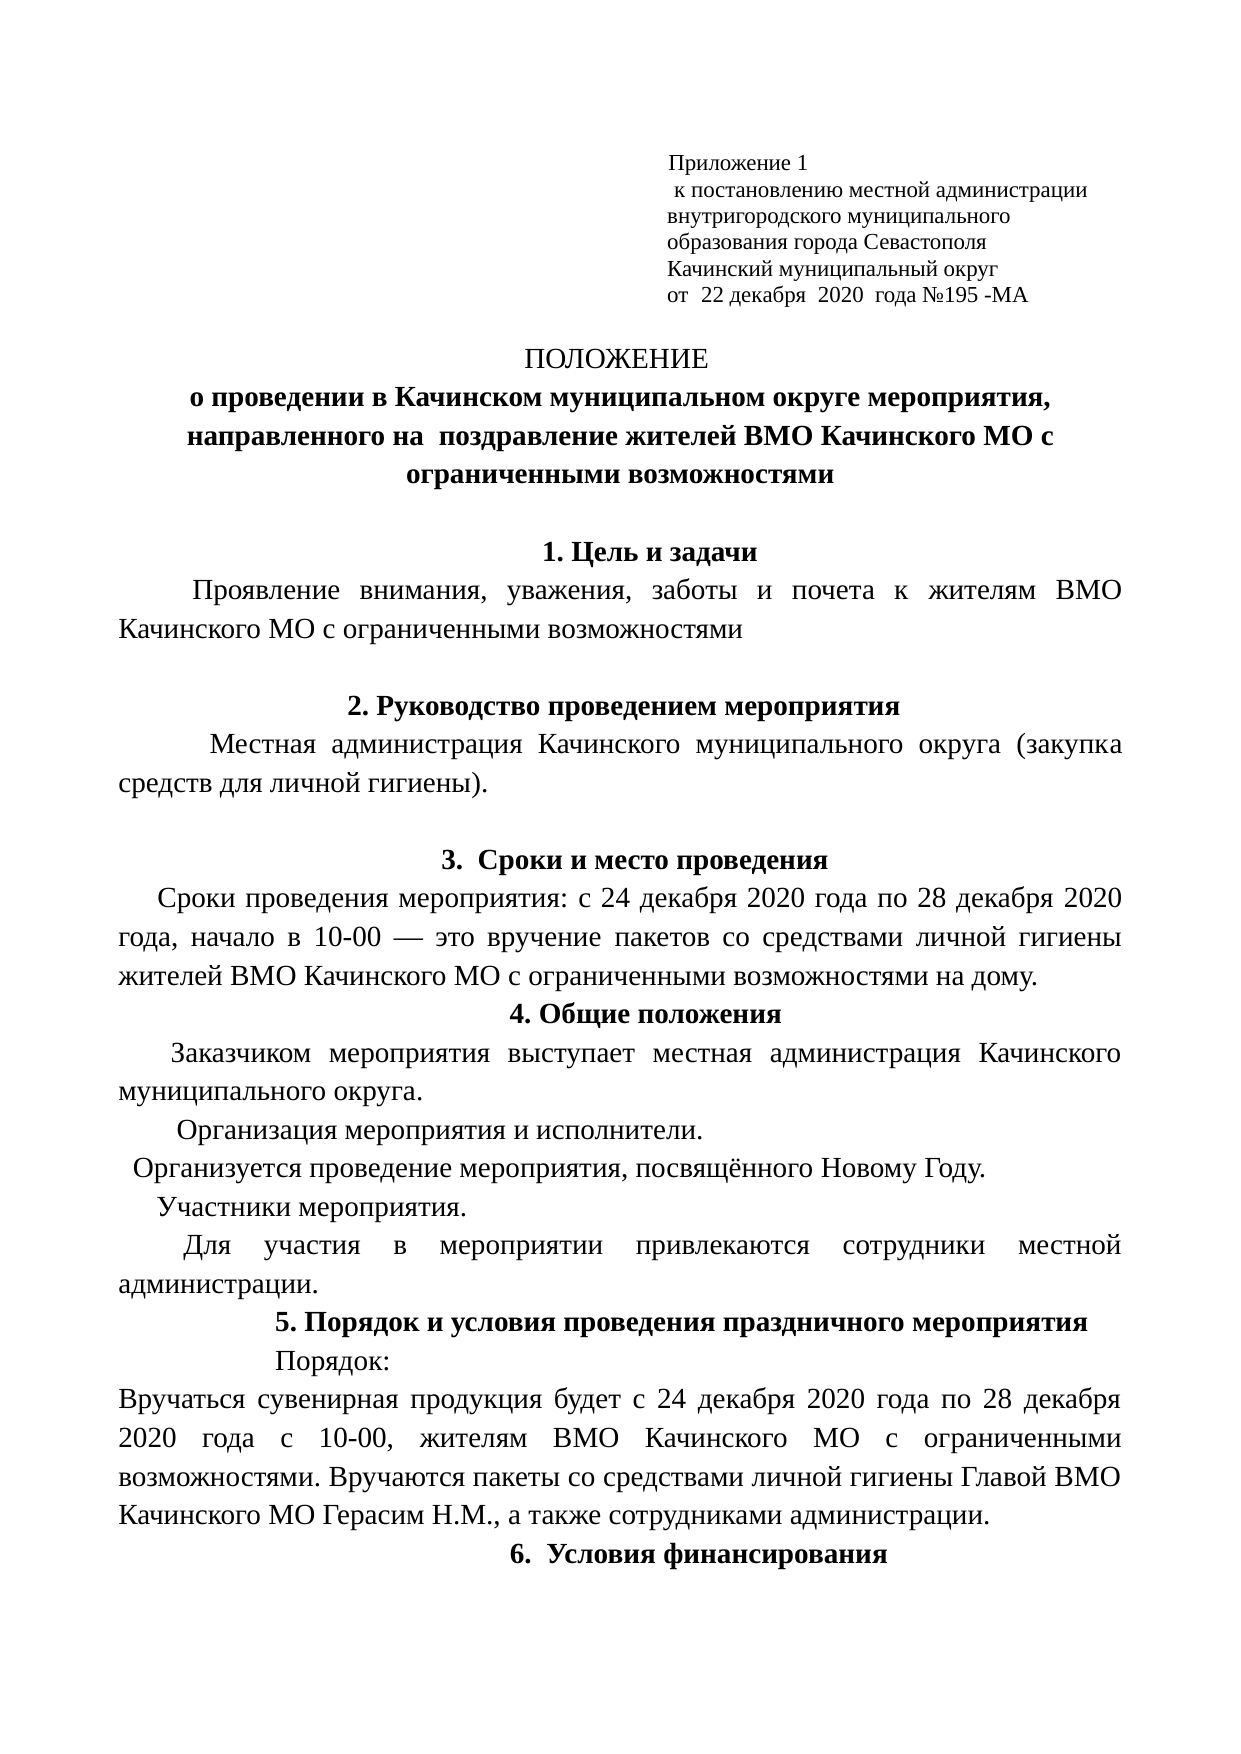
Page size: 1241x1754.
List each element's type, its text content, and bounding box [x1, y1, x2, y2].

list 5. Порядок и условия проведения праздничного мероприятия [275, 1304, 1122, 1338]
text Проявление внимания, уважения, заботы и почета к жителям ВМО Качинского МО с ограниченными возможностями [118, 572, 1122, 644]
list Организуется проведение мероприятия, посвящённого Новому Году. [118, 1150, 1122, 1184]
text Приложение 1 [118, 147, 1122, 176]
list 3. Сроки и место проведения [118, 842, 1122, 876]
list Заказчиком мероприятия выступает местная администрация Качинского муниципального округа. [118, 1035, 1122, 1107]
text Местная администрация Качинского муниципального округа (закупка средств для личной гигиены). [118, 726, 1122, 798]
list Сроки проведения мероприятия: с 24 декабря 2020 года по 28 декабря 2020 года, начало в 10-00 — это вручение пакетов со средствами личной гигиены жителей ВМО Качинского МО с ограниченными возможностями на дому. [118, 881, 1122, 991]
text к постановлению местной администрации [118, 176, 1122, 202]
list Организация мероприятия и исполнители. [118, 1112, 1122, 1145]
list Порядок: [275, 1343, 1122, 1377]
list Для участия в мероприятии привлекаются сотрудники местной администрации. [118, 1227, 1122, 1299]
text от 22 декабря 2020 года №195 -МА [118, 281, 1122, 307]
text внутригородского муниципального [118, 202, 1122, 228]
text образования города Севастополя [118, 228, 1122, 255]
list 6. Условия финансирования [275, 1536, 1122, 1569]
text о проведении в Качинском муниципальном округе мероприятия, направленного на поздравление жителей ВМО Качинского МО с ограниченными возможностями [118, 379, 1122, 490]
list Участники мероприятия. [112, 1189, 1122, 1222]
list 4. Общие положения [118, 996, 1122, 1030]
text 1. Цель и задачи [177, 534, 1122, 567]
text ПОЛОЖЕНИЕ [118, 341, 1122, 374]
text 2. Руководство проведением мероприятия [118, 688, 1122, 721]
text Качинский муниципальный округ [118, 255, 1122, 281]
list Вручаться сувенирная продукция будет с 24 декабря 2020 года по 28 декабря 2020 года с 10-00, жителям ВМО Качинского МО с ограниченными возможностями. Вручаются пакеты со средствами личной гигиены Главой ВМО Качинского МО Герасим Н.М., а также сотрудниками администрации. [118, 1382, 1122, 1531]
